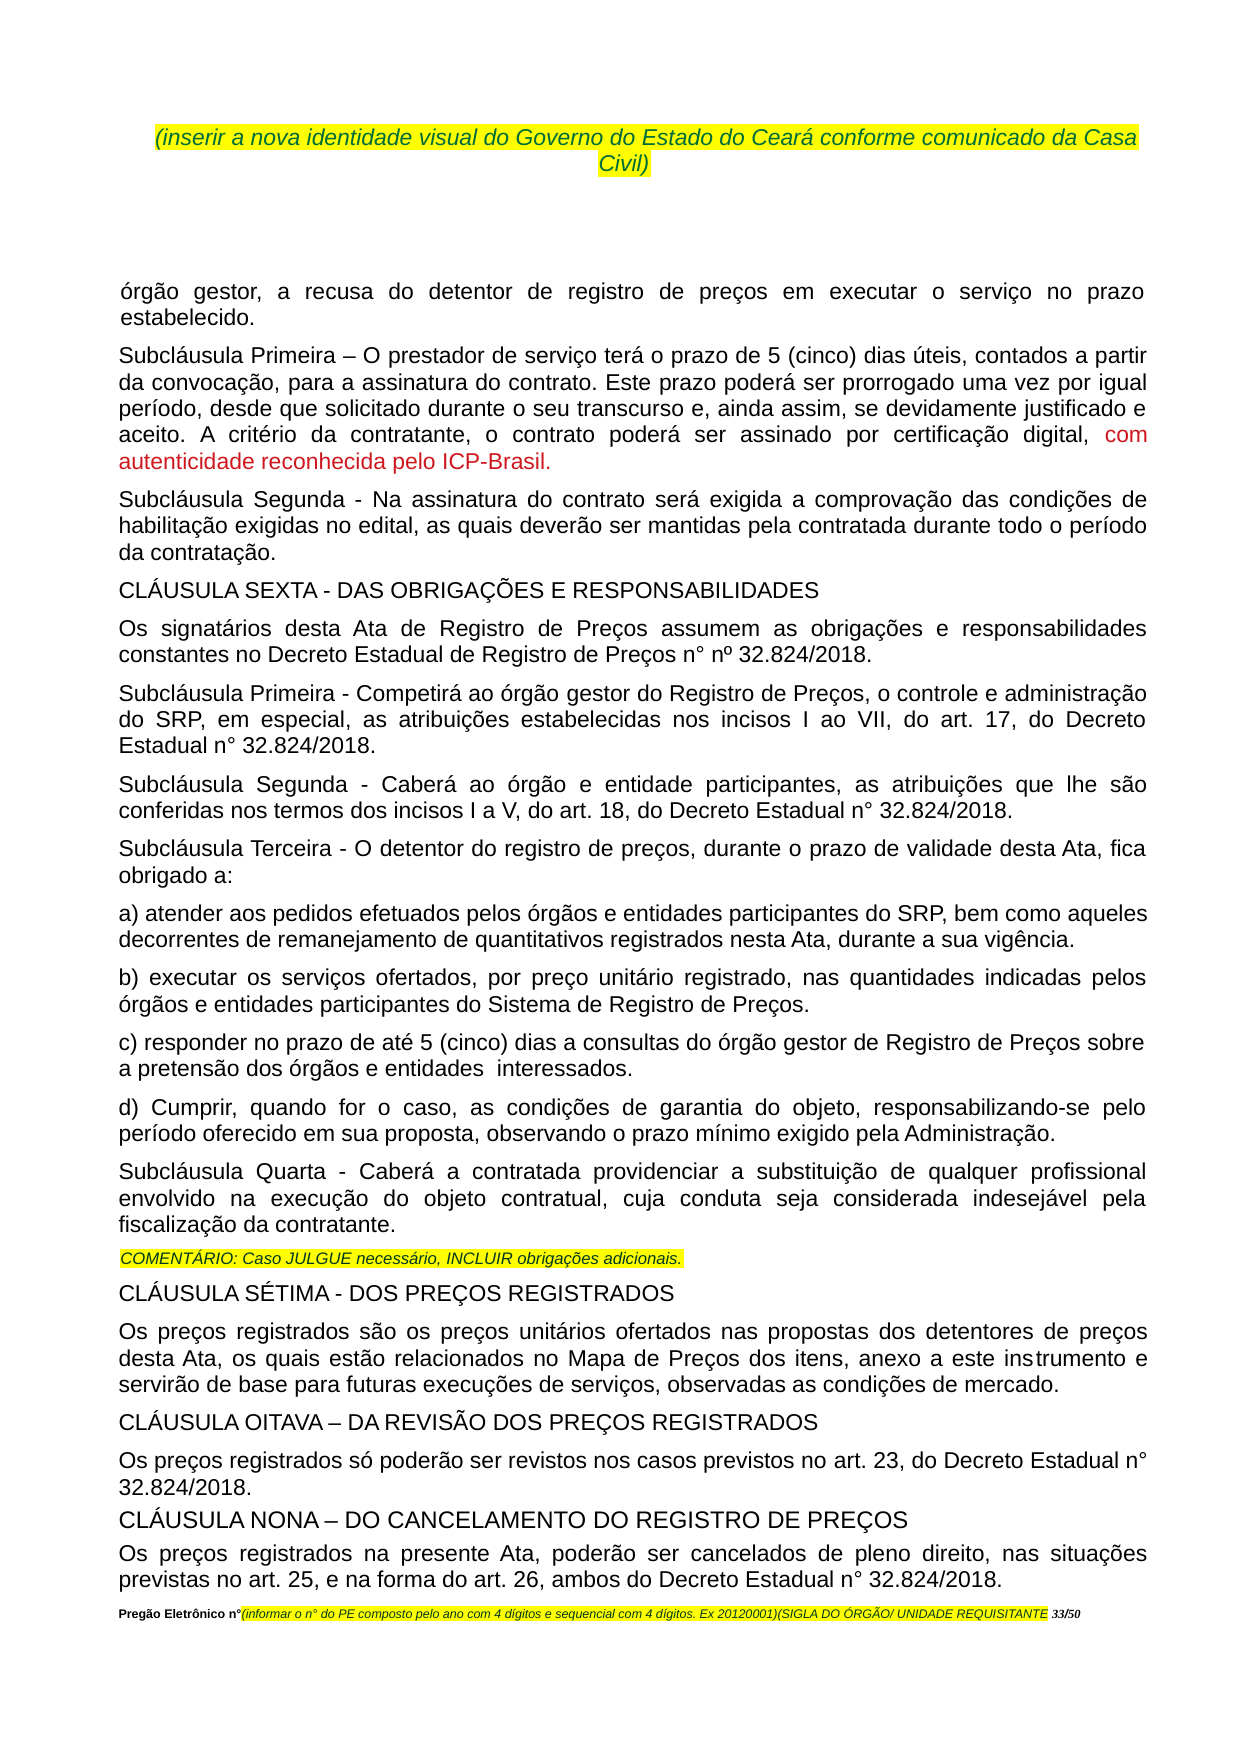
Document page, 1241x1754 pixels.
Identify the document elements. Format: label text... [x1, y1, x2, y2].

text Os preços registrados são os preços unitários ofertados nas propostas dos detentores de preços desta Ata, os quais estão relacionados no Mapa de Preços dos itens, anexo a este instrumento e servirão de base para futuras execuções de serviços, observadas as condições de mercado. [118, 1318, 1148, 1397]
text a) atender aos pedidos efetuados pelos órgãos e entidades participantes do SRP, bem como aqueles decorrentes de remanejamento de quantitativos registrados nesta Ata, durante a sua vigência. [118, 900, 1148, 952]
text CLÁUSULA OITAVA – DA REVISÃO DOS PREÇOS REGISTRADOS [118, 1409, 1148, 1436]
text CLÁUSULA SÉTIMA - DOS PREÇOS REGISTRADOS [118, 1280, 1148, 1306]
text Subcláusula Terceira - O detentor do registro de preços, durante o prazo de validade desta Ata, fica obrigado a: [118, 835, 1148, 888]
text Subcláusula Primeira – O prestador de serviço terá o prazo de 5 (cinco) dias úteis, contados a partir da convocação, para a assinatura do contrato. Este prazo poderá ser prorrogado uma vez por igual período, desde que solicitado durante o seu transcurso e, ainda assim, se devidamente justificado e aceito. A critério da contratante, o contrato poderá ser assinado por certificação digital, com autenticidade reconhecida pelo ICP-Brasil. [118, 342, 1148, 474]
text Os preços registrados na presente Ata, poderão ser cancelados de pleno direito, nas situações previstas no art. 25, e na forma do art. 26, ambos do Decreto Estadual n° 32.824/2018. [118, 1540, 1148, 1592]
subtitle CLÁUSULA NONA – DO CANCELAMENTO DO REGISTRO DE PREÇOS [118, 1506, 1146, 1534]
text b) executar os serviços ofertados, por preço unitário registrado, nas quantidades indicadas pelos órgãos e entidades participantes do Sistema de Registro de Preços. [118, 964, 1148, 1017]
text CLÁUSULA SEXTA - DAS OBRIGAÇÕES E RESPONSABILIDADES [118, 577, 1148, 603]
text COMENTÁRIO: Caso JULGUE necessário, INCLUIR obrigações adicionais. [120, 1249, 1146, 1268]
text Os signatários desta Ata de Registro de Preços assumem as obrigações e responsabilidades constantes no Decreto Estadual de Registro de Preços n° nº 32.824/2018. [118, 615, 1148, 668]
text órgão gestor, a recusa do detentor de registro de preços em executar o serviço no prazo estabelecido. [120, 278, 1146, 330]
text d) Cumprir, quando for o caso, as condições de garantia do objeto, responsabilizando-se pelo período oferecido em sua proposta, observando o prazo mínimo exigido pela Administração. [118, 1093, 1146, 1146]
text Subcláusula Primeira - Competirá ao órgão gestor do Registro de Preços, o controle e administração do SRP, em especial, as atribuições estabelecidas nos incisos I ao VII, do art. 17, do Decreto Estadual n° 32.824/2018. [118, 680, 1148, 759]
text Subcláusula Quarta - Caberá a contratada providenciar a substituição de qualquer profissional envolvido na execução do objeto contratual, cuja conduta seja considerada indesejável pela fiscalização da contratante. [118, 1158, 1146, 1237]
text Os preços registrados só poderão ser revistos nos casos previstos no art. 23, do Decreto Estadual n° 32.824/2018. [118, 1447, 1148, 1500]
text c) responder no prazo de até 5 (cinco) dias a consultas do órgão gestor de Registro de Preços sobre a pretensão dos órgãos e entidades interessados. [118, 1029, 1146, 1082]
text Subcláusula Segunda - Na assinatura do contrato será exigida a comprovação das condições de habilitação exigidas no edital, as quais deverão ser mantidas pela contratada durante todo o período da contratação. [118, 486, 1148, 565]
text Subcláusula Segunda - Caberá ao órgão e entidade participantes, as atribuições que lhe são conferidas nos termos dos incisos I a V, do art. 18, do Decreto Estadual n° 32.824/2018. [118, 771, 1148, 823]
